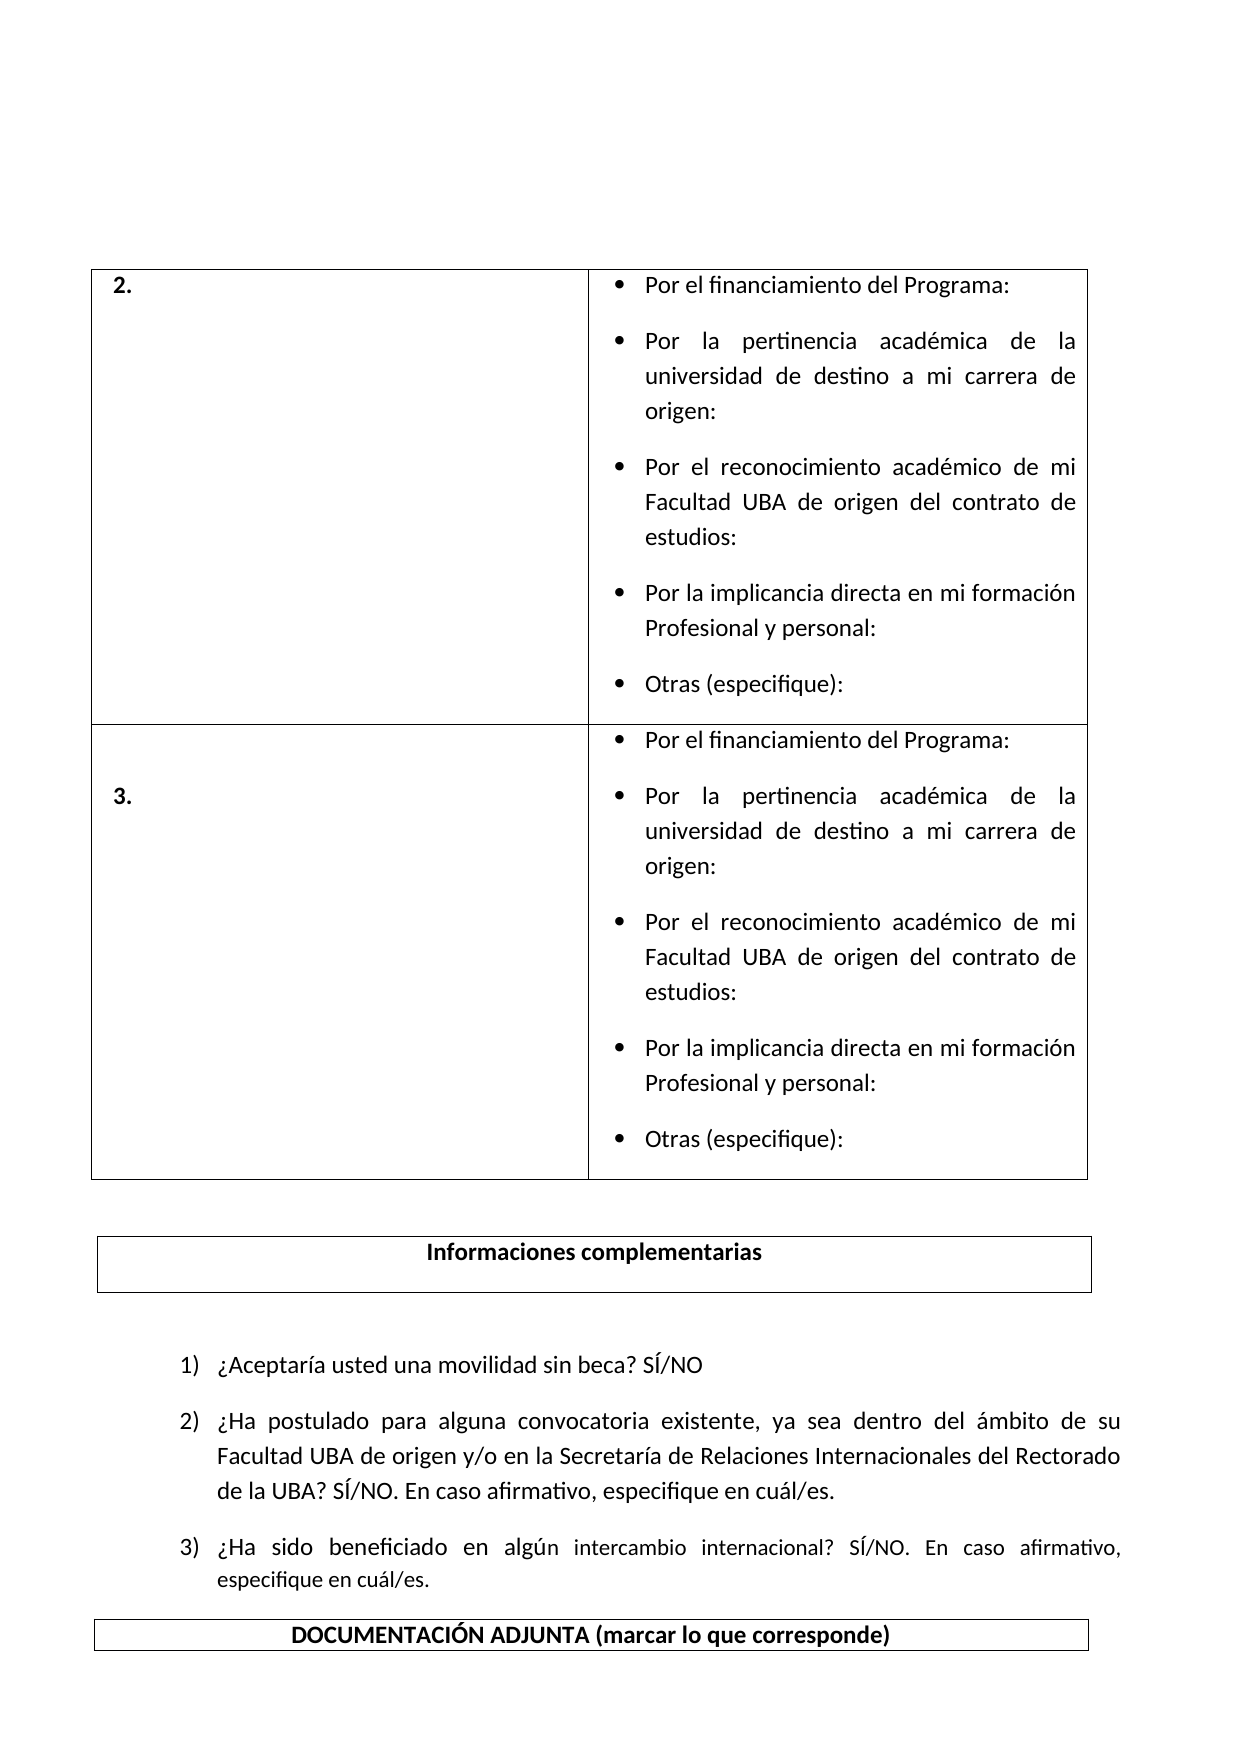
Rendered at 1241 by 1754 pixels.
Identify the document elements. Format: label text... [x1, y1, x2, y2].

list ¿Ha sido beneficiado en algún intercambio internacional? SÍ/NO. En caso afirmativo, especifique en cuál/es. [179, 1531, 1122, 1593]
table_cell Por el financiamiento del Programa: Por la pertinencia académica de la universidad de destino a mi carrera de origen: Por el reconocimiento académico de mi Facultad UBA de origen del contrato de estudios: Por la implicancia directa en mi formación Profesional y personal: Otras (especifique): [589, 270, 1087, 724]
list ¿Aceptaría usted una movilidad sin beca? SÍ/NO [179, 1349, 1122, 1379]
list ¿Ha postulado para alguna convocatoria existente, ya sea dentro del ámbito de su Facultad UBA de origen y/o en la Secretaría de Relaciones Internacionales del Rectorado de la UBA? SÍ/NO. En caso afirmativo, especifique en cuál/es. [179, 1405, 1122, 1505]
table_cell [92, 725, 588, 1179]
table_cell [92, 270, 588, 724]
table_header Informaciones complementarias [98, 1237, 1091, 1292]
table_cell Por el financiamiento del Programa: Por la pertinencia académica de la universidad de destino a mi carrera de origen: Por el reconocimiento académico de mi Facultad UBA de origen del contrato de estudios: Por la implicancia directa en mi formación Profesional y personal: Otras (especifique): [589, 725, 1087, 1179]
table_header DOCUMENTACIÓN ADJUNTA (marcar lo que corresponde) [95, 1620, 1088, 1650]
